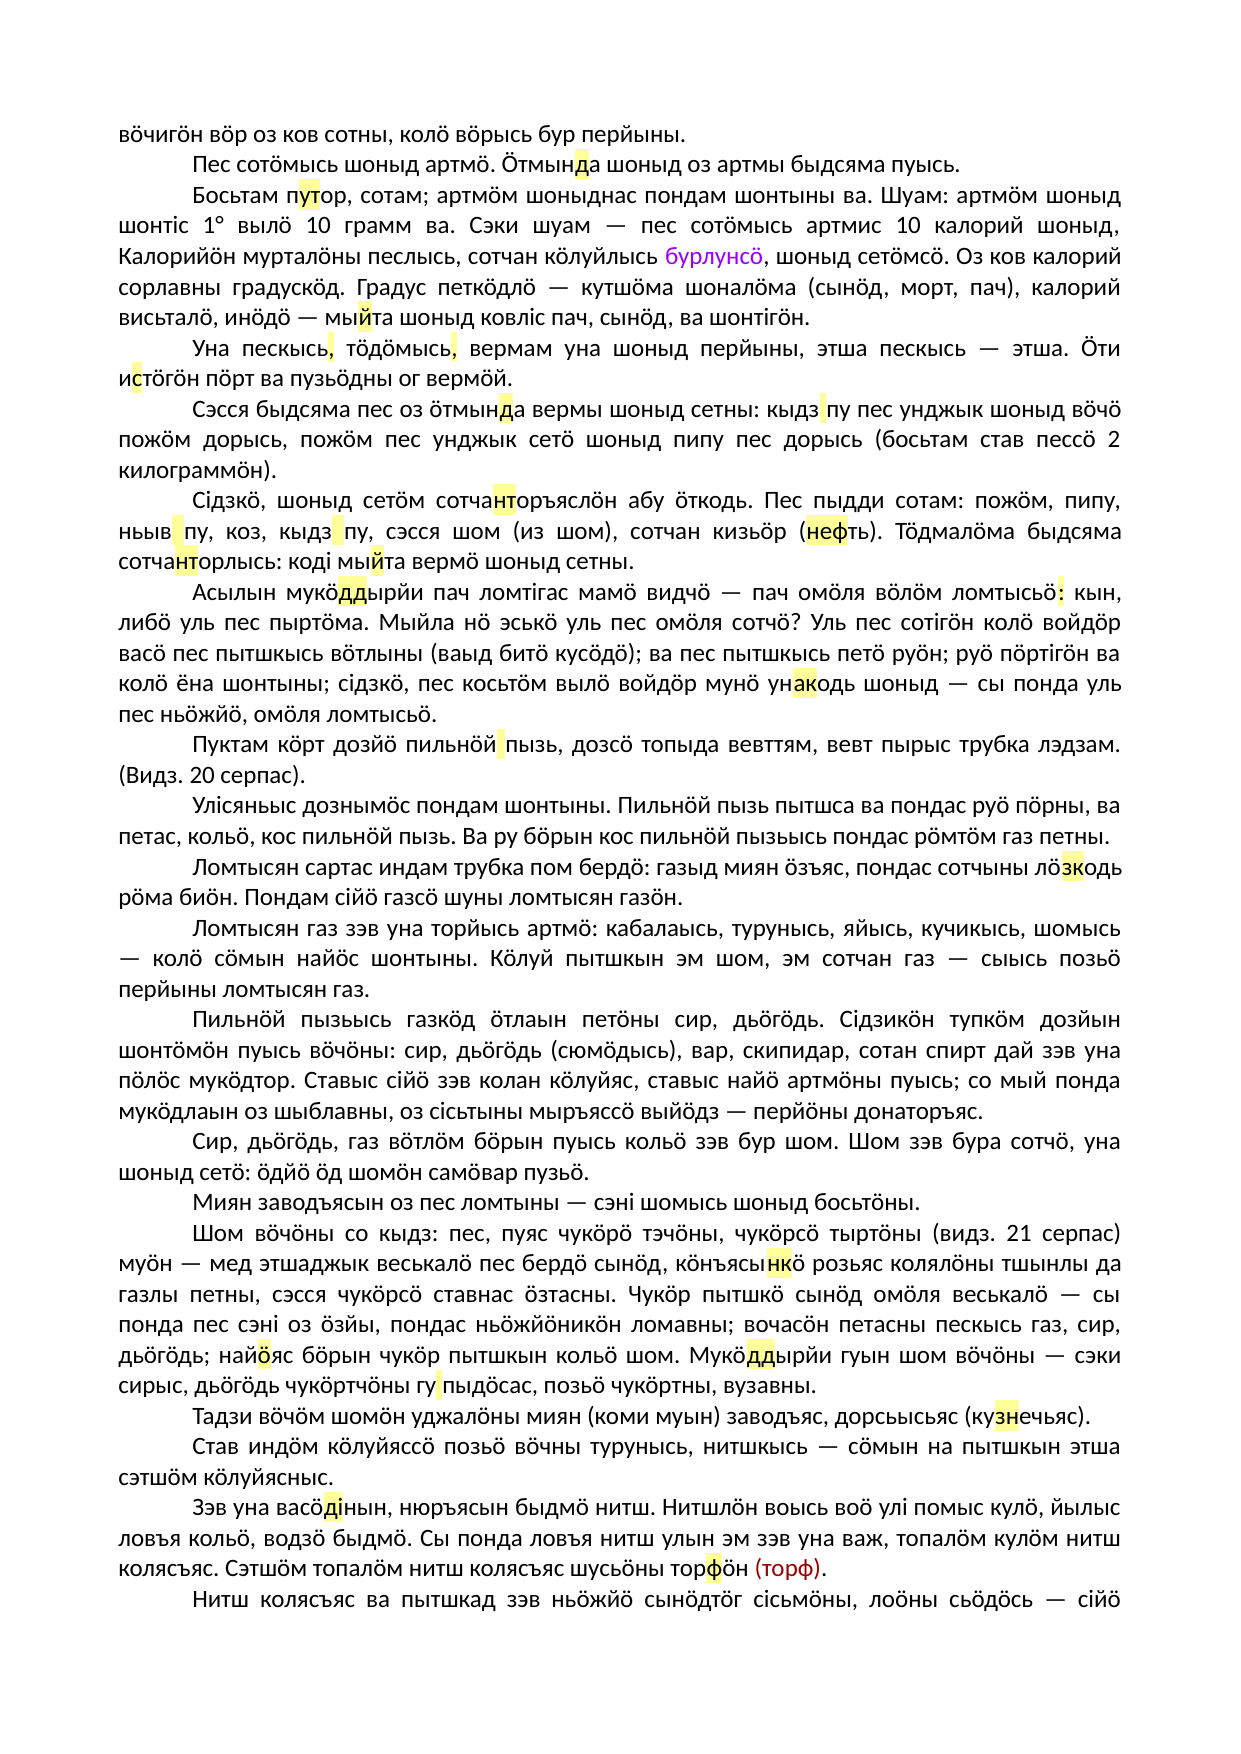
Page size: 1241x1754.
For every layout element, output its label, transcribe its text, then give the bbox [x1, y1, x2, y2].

text Ломтысян газ зэв уна торйысь артмӧ: кабалаысь, турунысь, яйысь, кучикысь, шомысь — колӧ сӧмын найӧс шонтыны. Кӧлуй пытшкын эм шом, эм сотчан газ — сыысь позьӧ перйыны ломтысян газ. [118, 912, 1122, 1003]
text Пуктам кӧрт дозйӧ пильнӧй пызь, дозсӧ топыда вевттям, вевт пырыс трубка лэдзам. (Видз. 20 серпас). [118, 728, 1122, 789]
text Босьтам путор, сотам; артмӧм шоныднас пондам шонтыны ва. Шуам: артмӧм шоныд шонтіс 1° вылӧ 10 грамм ва. Сэки шуам — пес сотӧмысь артмис 10 калорий шоныд, Калорийӧн мурталӧны песлысь, сотчан кӧлуйлысь бурлунсӧ, шоныд сетӧмсӧ. Оз ков калорий сорлавны градускӧд. Градус петкӧдлӧ — кутшӧма шоналӧма (сынӧд, морт, пач), калорий висьталӧ, инӧдӧ — мыйта шоныд ковліс пач, сынӧд, ва шонтігӧн. [118, 179, 1122, 332]
text Став индӧм кӧлуйяссӧ позьӧ вӧчны турунысь, нитшкысь — сӧмын на пытшкын этша сэтшӧм кӧлуйясныс. [118, 1431, 1122, 1492]
text Улісяньыс дознымӧс пондам шонтыны. Пильнӧй пызь пытшса ва пондас руӧ пӧрны, ва петас, кольӧ, кос пильнӧй пызь. Ва ру бӧрын кос пильнӧй пызьысь пондас рӧмтӧм газ петны. [118, 789, 1122, 851]
text Сир, дьӧгӧдь, газ вӧтлӧм бӧрын пуысь кольӧ зэв бур шом. Шом зэв бура сотчӧ, уна шоныд сетӧ: ӧдйӧ ӧд шомӧн самӧвар пузьӧ. [118, 1125, 1122, 1186]
text Сідзкӧ, шоныд сетӧм сотчанторъяслӧн абу ӧткодь. Пес пыдди сотам: пожӧм, пипу, ньыв пу, коз, кыдз пу, сэсся шом (из шом), сотчан кизьӧр (нефть). Тӧдмалӧма быдсяма сотчанторлысь: коді мыйта вермӧ шоныд сетны. [118, 484, 1122, 576]
text Зэв уна васӧдінын, нюръясын быдмӧ нитш. Нитшлӧн воысь воӧ улі помыс кулӧ, йылыс ловъя кольӧ, водзӧ быдмӧ. Сы понда ловъя нитш улын эм зэв уна важ, топалӧм кулӧм нитш колясъяс. Сэтшӧм топалӧм нитш колясъяс шусьӧны торфӧн (торф). [118, 1492, 1122, 1583]
text вӧчигӧн вӧр оз ков сотны, колӧ вӧрысь бур перйыны. [118, 118, 1122, 149]
text Миян заводъясын оз пес ломтыны — сэні шомысь шоныд босьтӧны. [118, 1186, 1122, 1217]
text Нитш колясъяс ва пытшкад зэв ньӧжйӧ сынӧдтӧг сісьмӧны, лоӧны сьӧдӧсь — сійӧ [118, 1583, 1122, 1614]
text Асылын мукӧддырйи пач ломтігас мамӧ видчӧ — пач омӧля вӧлӧм ломтысьӧ: кын, либӧ уль пес пыртӧма. Мыйла нӧ эськӧ уль пес омӧля сотчӧ? Уль пес сотігӧн колӧ войдӧр васӧ пес пытшкысь вӧтлыны (ваыд битӧ кусӧдӧ); ва пес пытшкысь петӧ руӧн; руӧ пӧртігӧн ва колӧ ёна шонтыны; сідзкӧ, пес косьтӧм вылӧ войдӧр мунӧ унакодь шоныд — сы понда уль пес ньӧжйӧ, омӧля ломтысьӧ. [118, 576, 1122, 728]
text Пильнӧй пызьысь газкӧд ӧтлаын петӧны сир, дьӧгӧдь. Сідзикӧн тупкӧм дозйын шонтӧмӧн пуысь вӧчӧны: сир, дьӧгӧдь (сюмӧдысь), вар, скипидар, сотан спирт дай зэв уна пӧлӧс мукӧдтор. Ставыс сійӧ зэв колан кӧлуйяс, ставыс найӧ артмӧны пуысь; со мый понда мукӧдлаын оз шыблавны, оз сісьтыны мыръяссӧ выйӧдз — перйӧны донаторъяс. [118, 1003, 1122, 1125]
text Пес сотӧмысь шоныд артмӧ. Ӧтмында шоныд оз артмы быдсяма пуысь. [118, 149, 1122, 179]
text Ломтысян сартас индам трубка пом бердӧ: газыд миян ӧзъяс, пондас сотчыны лӧзкодь рӧма биӧн. Пондам сійӧ газсӧ шуны ломтысян газӧн. [118, 851, 1122, 912]
text Уна пескысь, тӧдӧмысь, вермам уна шоныд перйыны, этша пескысь — этша. Ӧти истӧгӧн пӧрт ва пузьӧдны ог вермӧй. [118, 332, 1122, 393]
text Сэсся быдсяма пес оз ӧтмында вермы шоныд сетны: кыдз пу пес унджык шоныд вӧчӧ пожӧм дорысь, пожӧм пес унджык сетӧ шоныд пипу пес дорысь (босьтам став пессӧ 2 килограммӧн). [118, 393, 1122, 484]
text Шом вӧчӧны со кыдз: пес, пуяс чукӧрӧ тэчӧны, чукӧрсӧ тыртӧны (видз. 21 серпас) муӧн — мед этшаджык веськалӧ пес бердӧ сынӧд, кӧнъясынкӧ розьяс колялӧны тшынлы да газлы петны, сэсся чукӧрсӧ ставнас ӧзтасны. Чукӧр пытшкӧ сынӧд омӧля веськалӧ — сы понда пес сэні оз ӧзйы, пондас ньӧжйӧникӧн ломавны; вочасӧн петасны пескысь газ, сир, дьӧгӧдь; найӧяс бӧрын чукӧр пытшкын кольӧ шом. Мукӧддырйи гуын шом вӧчӧны — сэки сирыс, дьӧгӧдь чукӧртчӧны гу пыдӧсас, позьӧ чукӧртны, вузавны. [118, 1217, 1122, 1400]
text Тадзи вӧчӧм шомӧн уджалӧны миян (коми муын) заводъяс, дорсьысьяс (кузнечьяс). [118, 1400, 1122, 1431]
